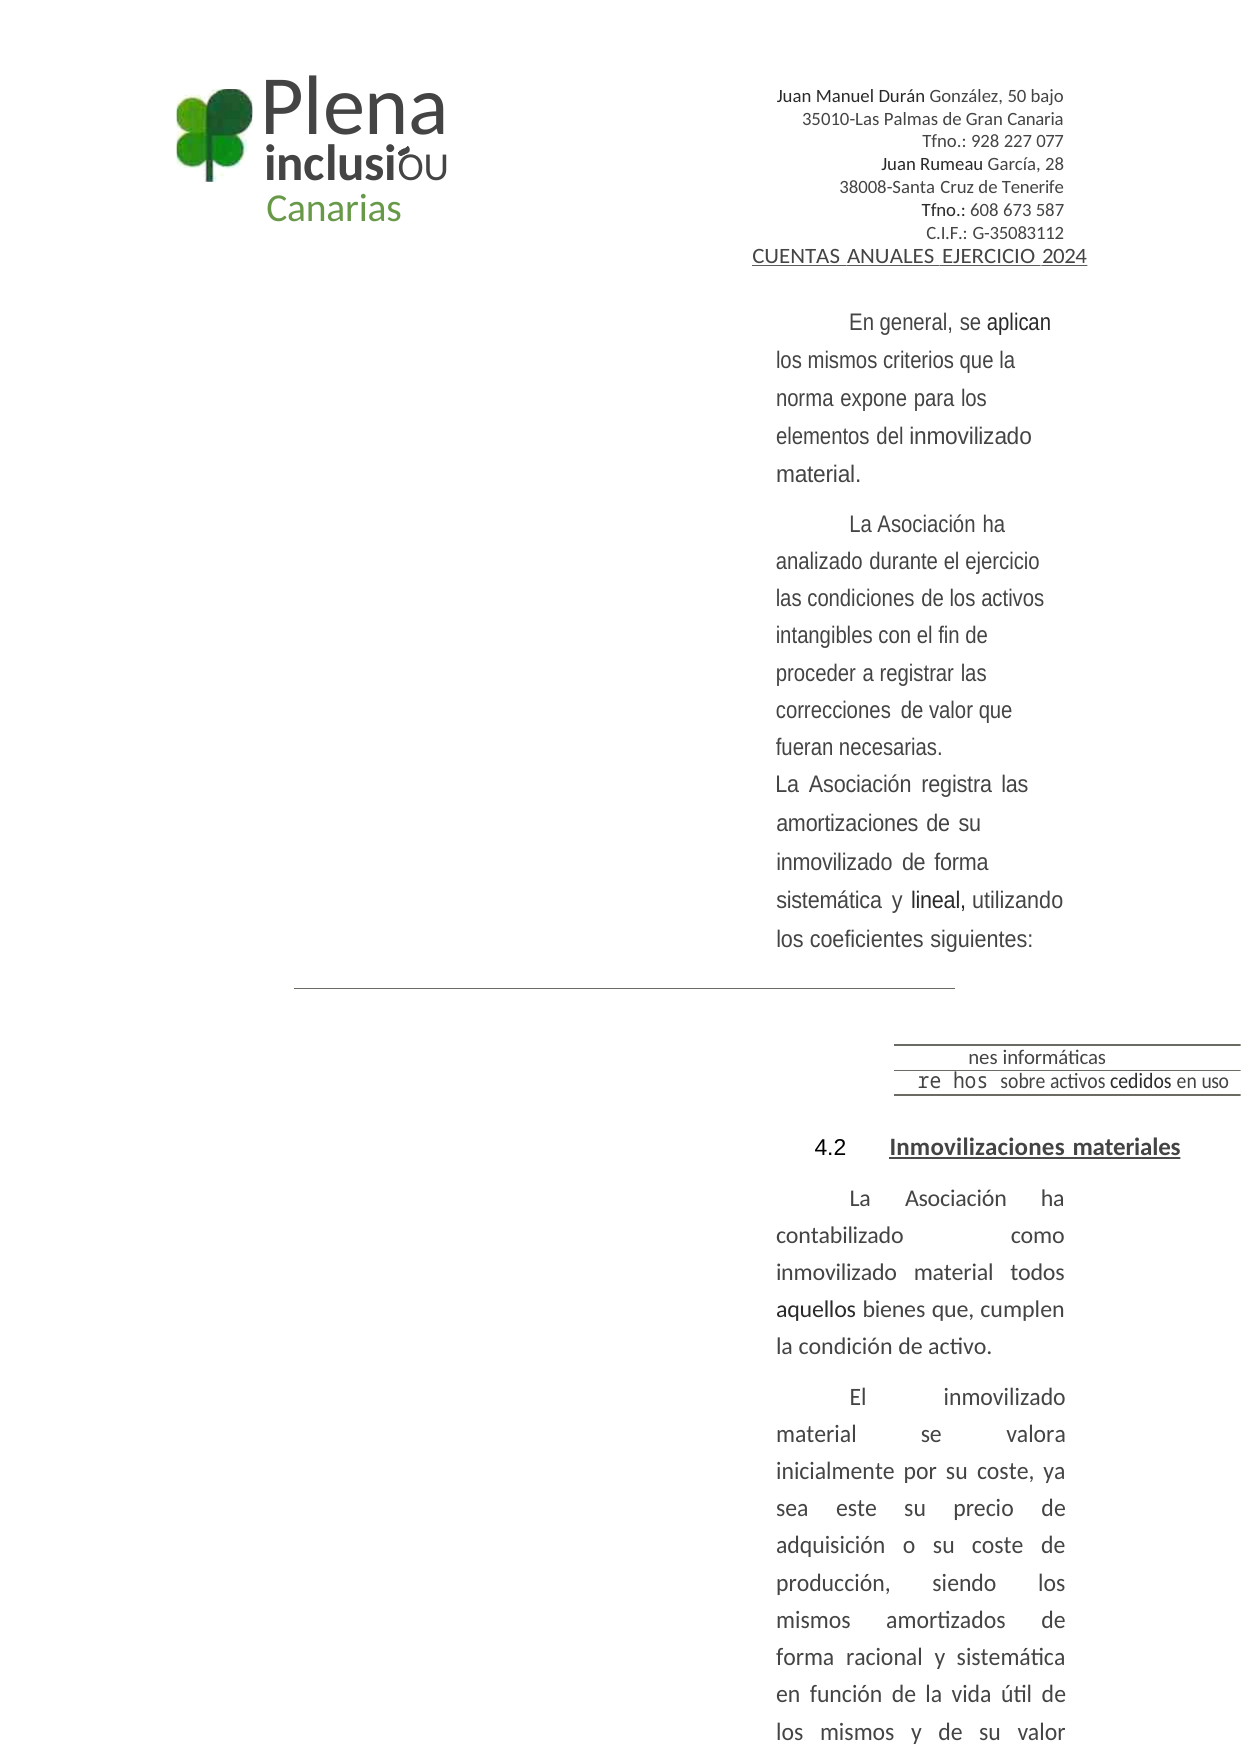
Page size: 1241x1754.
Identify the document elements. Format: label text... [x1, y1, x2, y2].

text La Asociación registra las amortizaciones de su inmovilizado de forma sistemática y lineal, utilizando los coeficientes siguientes: [775, 770, 1071, 952]
table_cell re hos sobre activos cedidos en uso [894, 1071, 1241, 1094]
text Canarias [266, 188, 451, 230]
text Juan Manuel Durán González, 50 bajo 35010-Las Palmas de Gran Canaria [776, 84, 1063, 129]
text Tfno.: 928 227 077 [614, 129, 1064, 152]
table_header nes informáticas [894, 1046, 1241, 1069]
text La Asociación ha analizado durante el ejercicio las condiciones de los activos intangibles con el fin de proceder a registrar las correcciones de valor que fueran necesarias. [776, 510, 1063, 760]
text Juan Rumeau García, 28 38008-Santa Cruz de Tenerife [837, 152, 1064, 198]
text CUENTAS ANUALES EJERCICIO 2024 [643, 244, 1196, 268]
text El inmovilizado material se valora inicialmente por su coste, ya sea este su precio de adquisición o su coste de producción, siendo los mismos amortizados de forma racional y sistemática en función de la vida útil de los mismos y de su valor [776, 1381, 1066, 1746]
text Tfno.: 608 673 587 C.I.F.: G-35083112 [921, 198, 1064, 244]
text En general, se aplican los mismos criterios que la norma expone para los elementos del inmovilizado material. [776, 308, 1071, 487]
text La Asociación ha contabilizado como inmovilizado material todos aquellos bienes que, cumplen la condición de activo. [776, 1183, 1065, 1360]
list Inmovilizaciones materiales [814, 1131, 1196, 1162]
text inclusiOU [264, 150, 451, 188]
subtitle Plena [260, 73, 451, 150]
